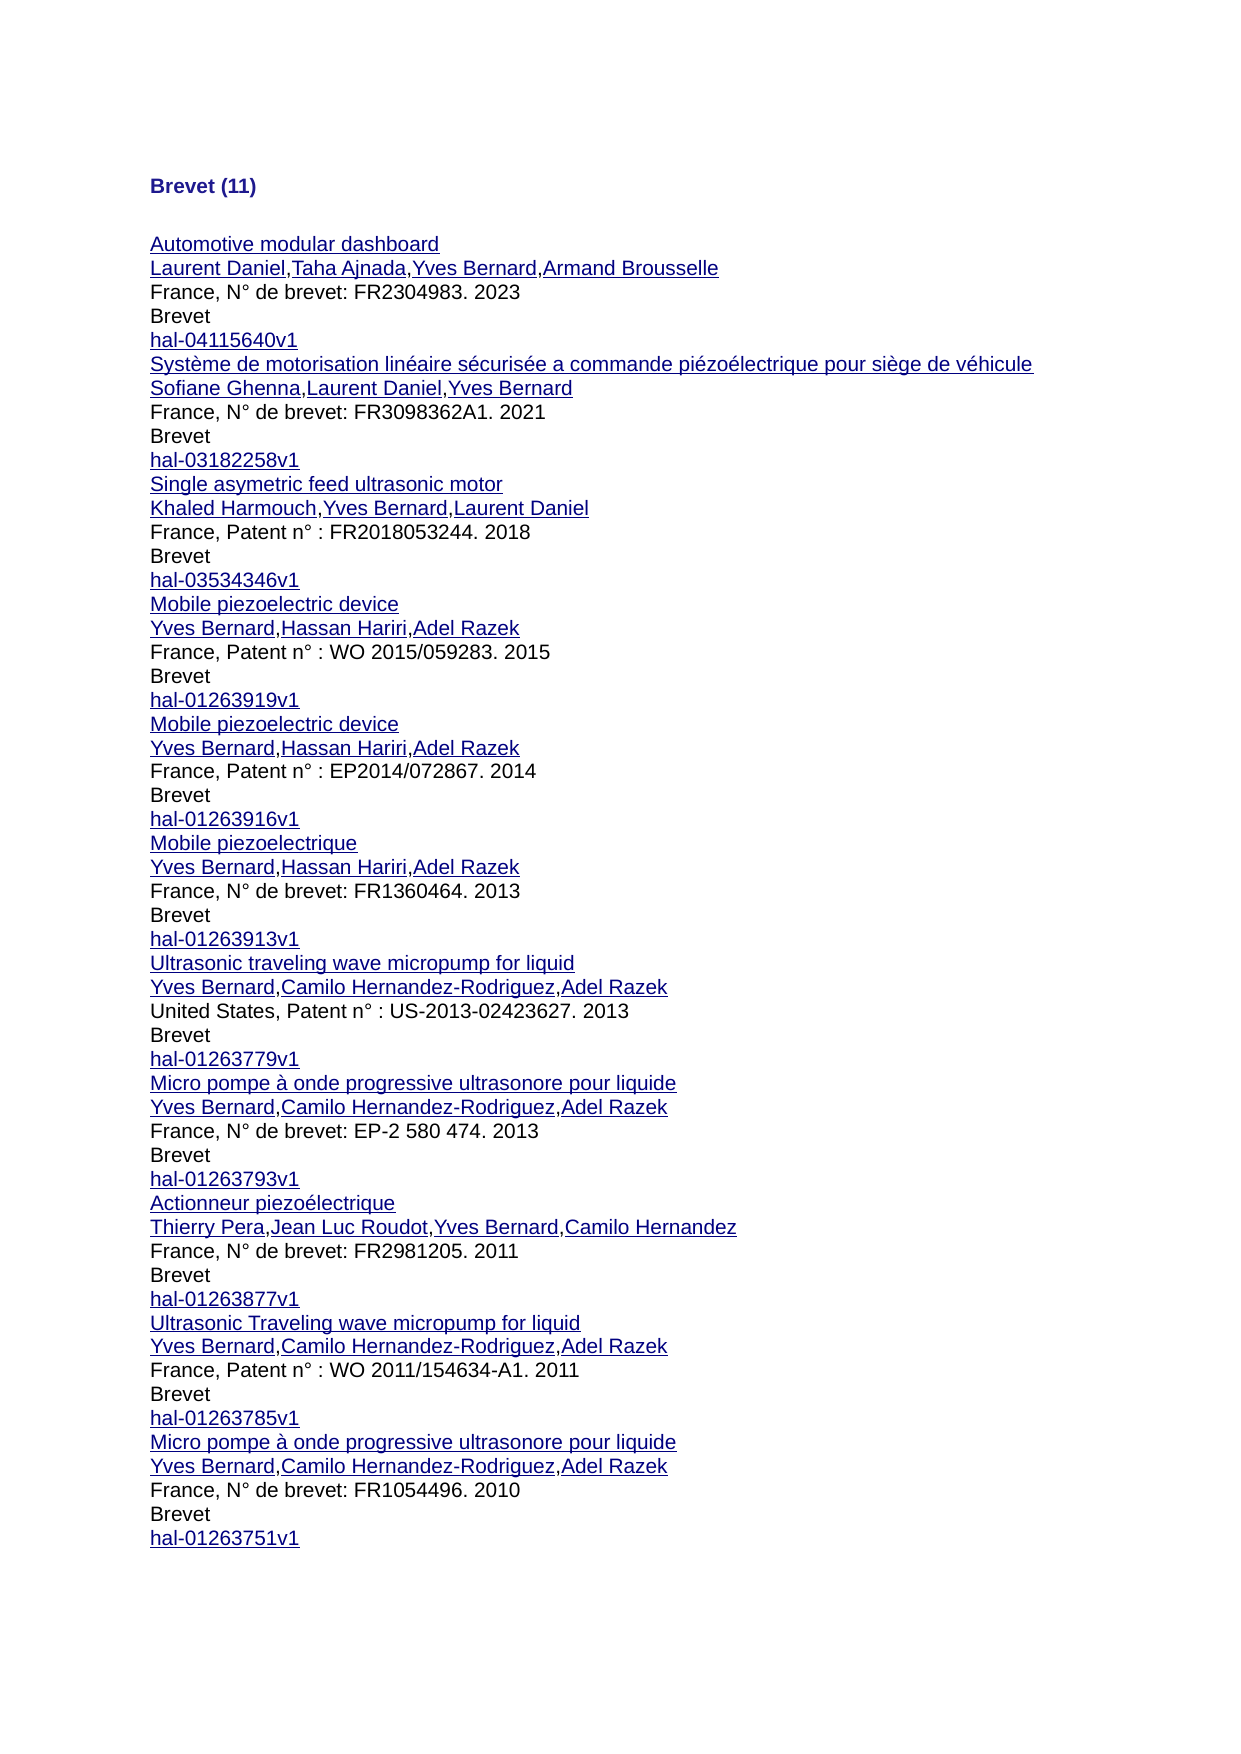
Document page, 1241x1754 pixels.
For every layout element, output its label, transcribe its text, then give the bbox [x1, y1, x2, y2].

table_cell Single asymetric feed ultrasonic motor Khaled Harmouch,Yves Bernard,Laurent Daniel France, Patent n° : FR2018053244. 2018 Brevet hal-03534346v1 [150, 472, 1090, 592]
table_cell Mobile piezoelectric device Yves Bernard,Hassan Hariri,Adel Razek France, Patent n° : WO 2015/059283. 2015 Brevet hal-01263919v1 [150, 592, 1090, 711]
table_cell Mobile piezoelectric device Yves Bernard,Hassan Hariri,Adel Razek France, Patent n° : EP2014/072867. 2014 Brevet hal-01263916v1 [150, 711, 1090, 831]
table_cell Actionneur piezoélectrique Thierry Pera,Jean Luc Roudot,Yves Bernard,Camilo Hernandez France, N° de brevet: FR2981205. 2011 Brevet hal-01263877v1 [150, 1191, 1090, 1310]
table_cell Système de motorisation linéaire sécurisée a commande piézoélectrique pour siège de véhicule Sofiane Ghenna,Laurent Daniel,Yves Bernard France, N° de brevet: FR3098362A1. 2021 Brevet hal-03182258v1 [150, 352, 1090, 472]
table_cell Micro pompe à onde progressive ultrasonore pour liquide Yves Bernard,Camilo Hernandez-Rodriguez,Adel Razek France, N° de brevet: EP-2 580 474. 2013 Brevet hal-01263793v1 [150, 1071, 1090, 1191]
table_cell Mobile piezoelectrique Yves Bernard,Hassan Hariri,Adel Razek France, N° de brevet: FR1360464. 2013 Brevet hal-01263913v1 [150, 831, 1090, 951]
table_cell Ultrasonic traveling wave micropump for liquid Yves Bernard,Camilo Hernandez-Rodriguez,Adel Razek United States, Patent n° : US-2013-02423627. 2013 Brevet hal-01263779v1 [150, 951, 1090, 1071]
table_header Automotive modular dashboard Laurent Daniel,Taha Ajnada,Yves Bernard,Armand Brousselle France, N° de brevet: FR2304983. 2023 Brevet hal-04115640v1 [150, 232, 1090, 352]
subtitle Brevet (11) [150, 174, 1090, 198]
table_cell Ultrasonic Traveling wave micropump for liquid Yves Bernard,Camilo Hernandez-Rodriguez,Adel Razek France, Patent n° : WO 2011/154634-A1. 2011 Brevet hal-01263785v1 [150, 1310, 1090, 1430]
table_cell Micro pompe à onde progressive ultrasonore pour liquide Yves Bernard,Camilo Hernandez-Rodriguez,Adel Razek France, N° de brevet: FR1054496. 2010 Brevet hal-01263751v1 [150, 1430, 1090, 1550]
